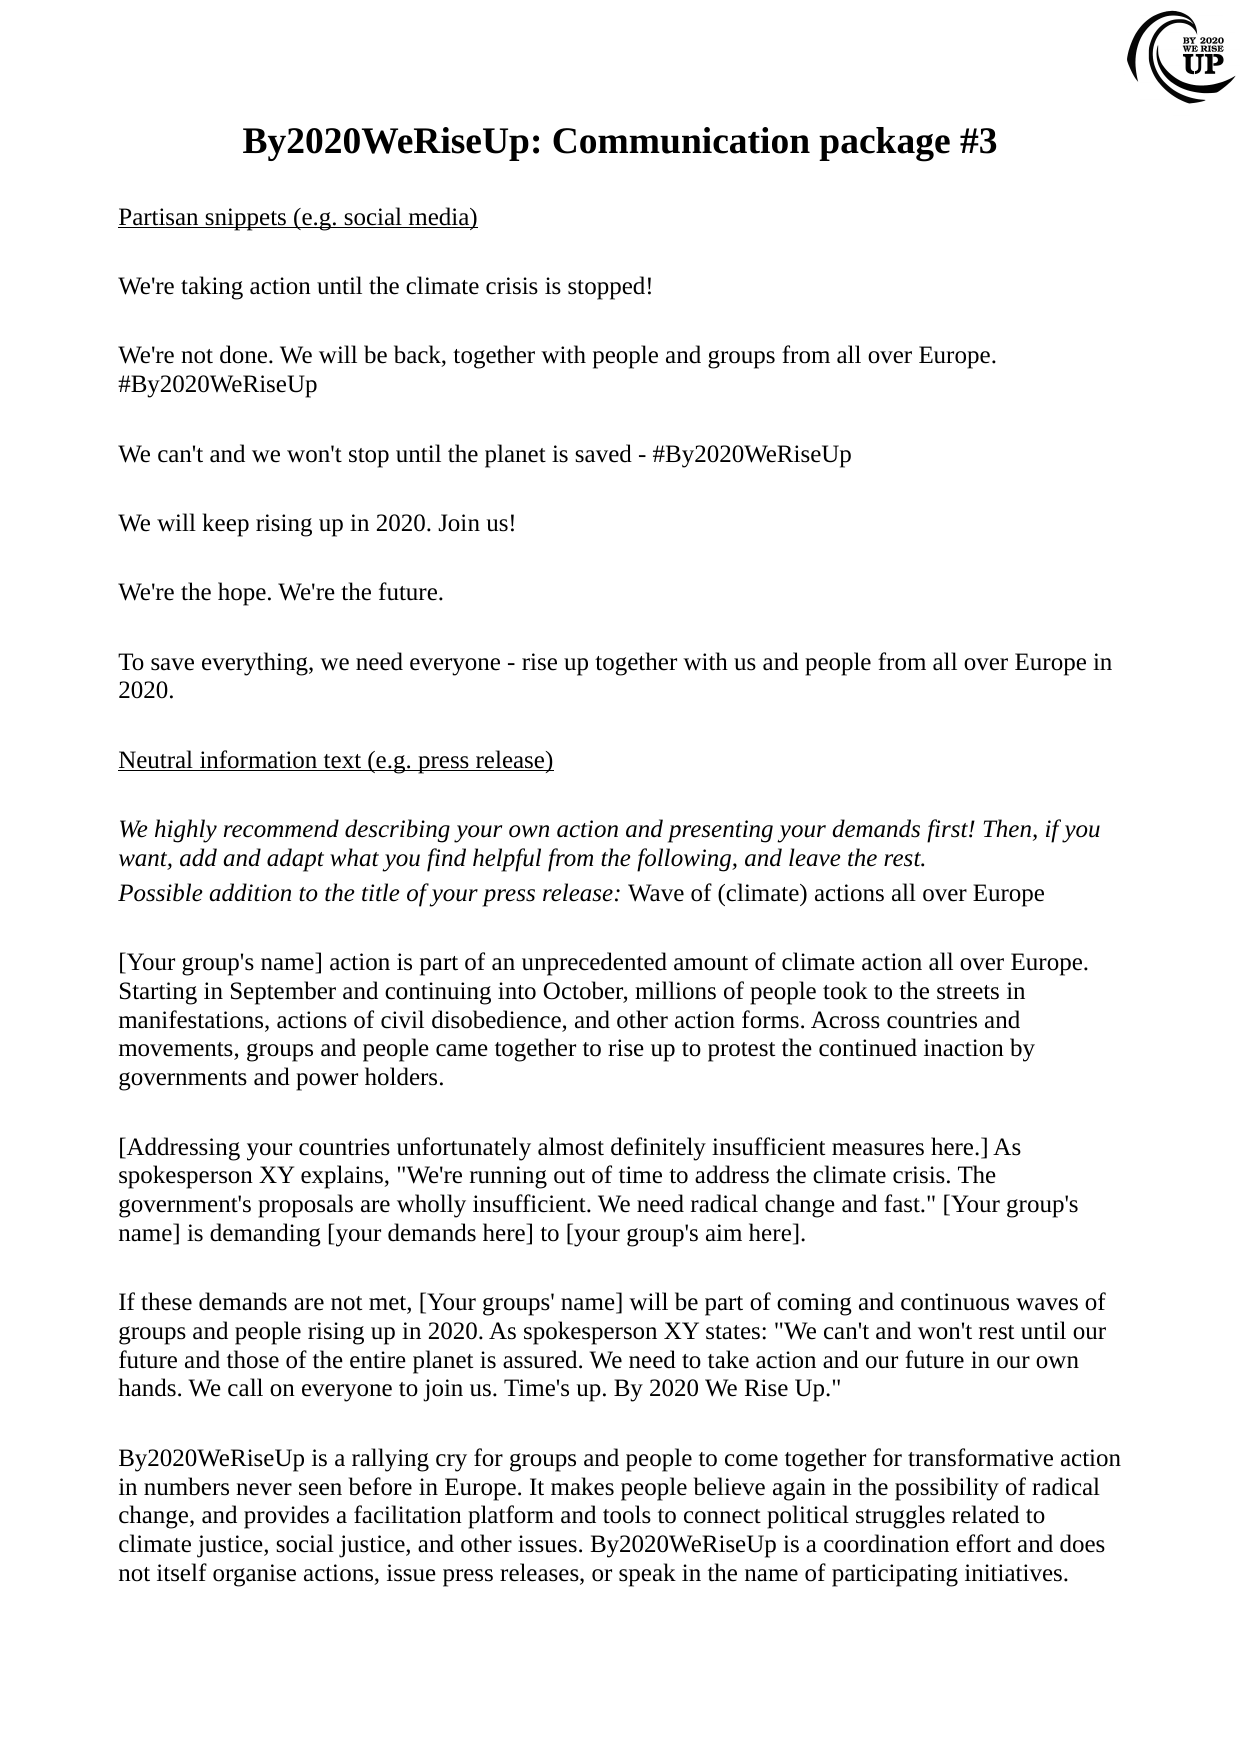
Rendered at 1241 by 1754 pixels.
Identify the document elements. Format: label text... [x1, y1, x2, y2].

picture [1122, 0, 1241, 116]
text We're not done. We will be back, together with people and groups from all over Europe. #By2020WeRiseUp [118, 341, 1122, 398]
text By2020WeRiseUp is a rallying cry for groups and people to come together for transformative action in numbers never seen before in Europe. It makes people believe again in the possibility of radical change, and provides a facilitation platform and tools to connect political struggles related to climate justice, social justice, and other issues. By2020WeRiseUp is a coordination effort and does not itself organise actions, issue press releases, or speak in the name of participating initiatives. [118, 1443, 1122, 1587]
text To save everything, we need everyone - rise up together with us and people from all over Europe in 2020. [118, 647, 1122, 704]
text We will keep rising up in 2020. Join us! [118, 508, 1122, 537]
text We can't and we won't stop until the planet is saved - #By2020WeRiseUp [118, 439, 1122, 467]
text We're taking action until the climate crisis is stopped! [118, 271, 1122, 300]
text By2020WeRiseUp: Communication package #3 [118, 118, 1122, 161]
text Partisan snippets (e.g. social media) [118, 202, 1122, 231]
text We're the hope. We're the future. [118, 577, 1122, 606]
text If these demands are not met, [Your groups' name] will be part of coming and continuous waves of groups and people rising up in 2020. As spokesperson XY states: "We can't and won't rest until our future and those of the entire planet is assured. We need to take action and our future in our own hands. We call on everyone to join us. Time's up. By 2020 We Rise Up." [118, 1287, 1122, 1402]
text Neutral information text (e.g. press release) [118, 745, 1122, 774]
text [Addressing your countries unfortunately almost definitely insufficient measures here.] As spokesperson XY explains, "We're running out of time to address the climate crisis. The government's proposals are wholly insufficient. We need radical change and fast." [Your group's name] is demanding [your demands here] to [your group's aim here]. [118, 1132, 1122, 1247]
text We highly recommend describing your own action and presenting your demands first! Then, if you want, add and adapt what you find helpful from the following, and leave the rest. [118, 814, 1122, 872]
text [Your group's name] action is part of an unprecedented amount of climate action all over Europe. Starting in September and continuing into October, millions of people took to the streets in manifestations, actions of civil disobedience, and other action forms. Across countries and movements, groups and people came together to rise up to protest the continued inaction by governments and power holders. [118, 947, 1122, 1091]
text Possible addition to the title of your press release: Wave of (climate) actions all over Europe [118, 878, 1122, 907]
